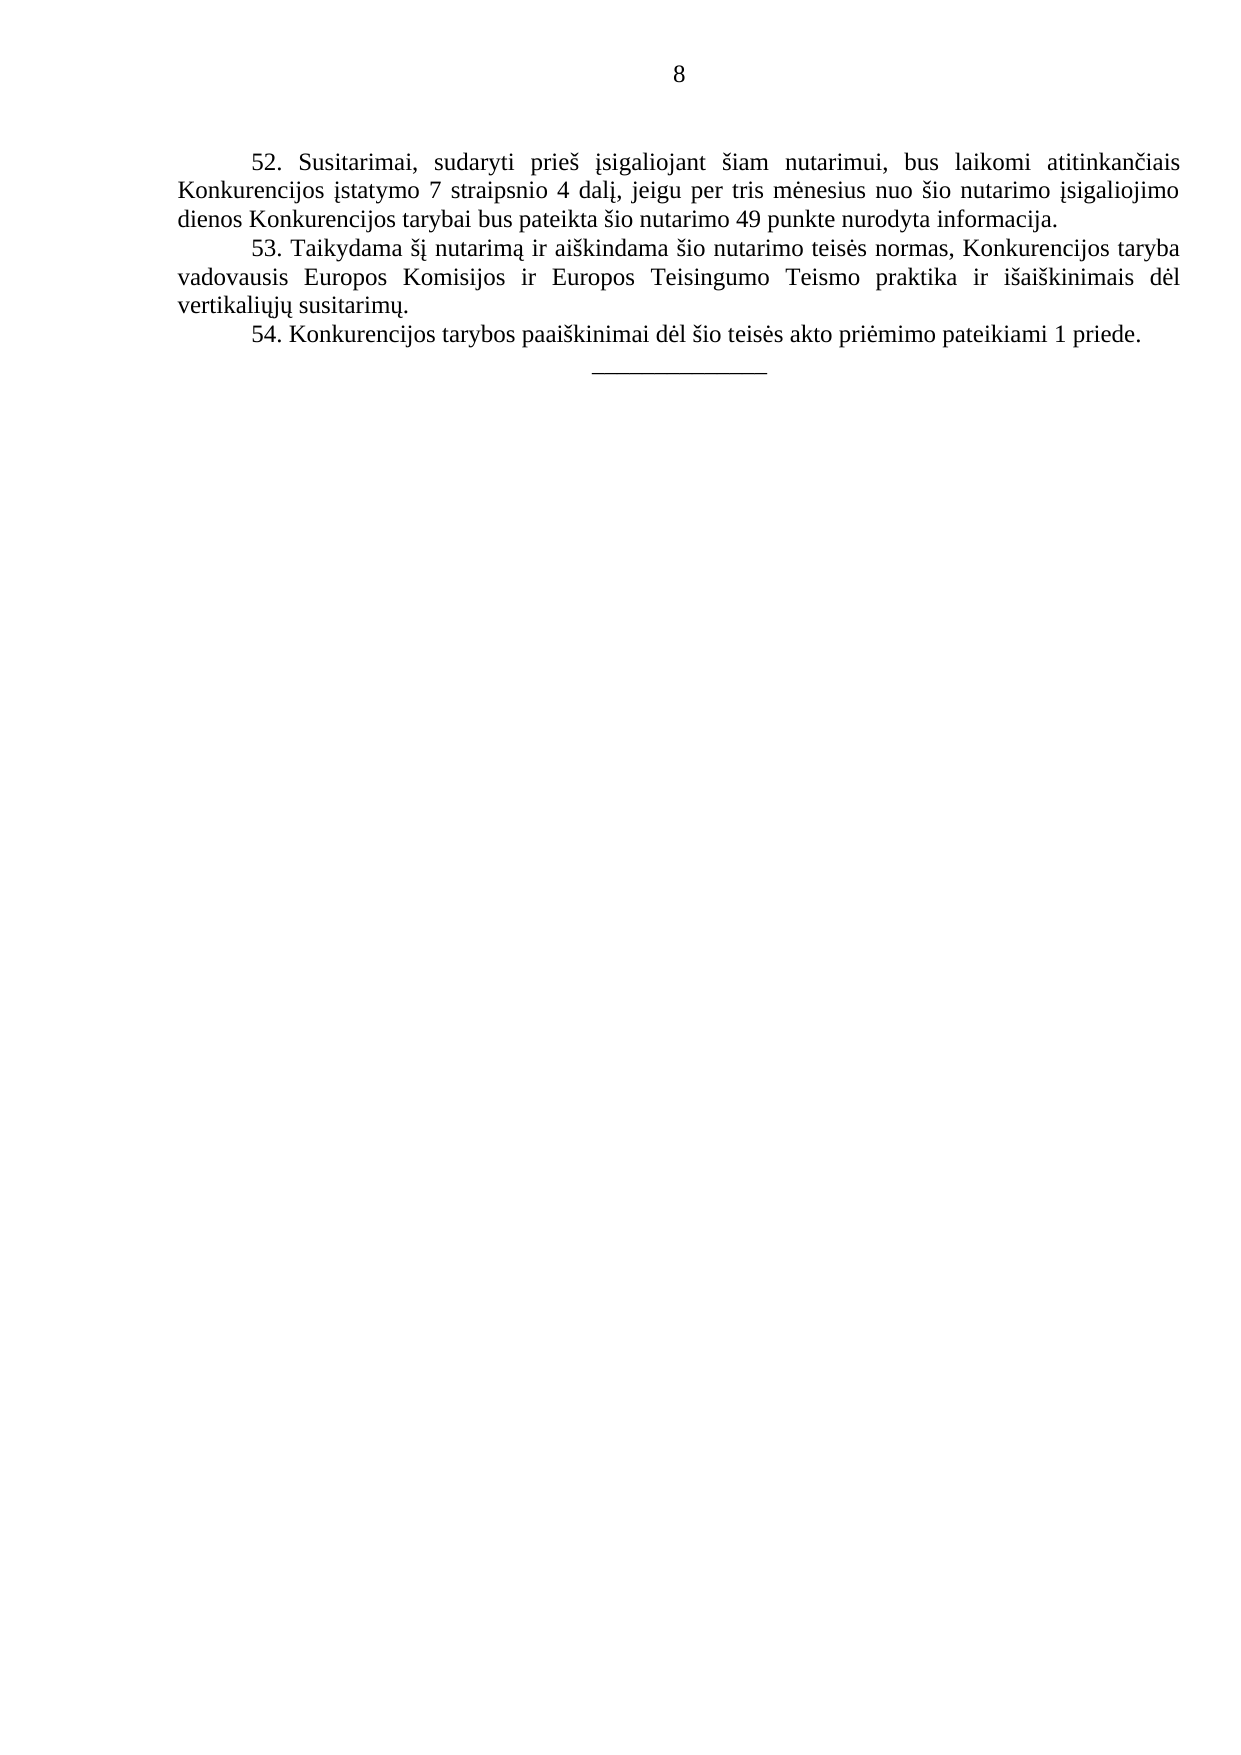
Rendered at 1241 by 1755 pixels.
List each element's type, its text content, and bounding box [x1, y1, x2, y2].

text 52. Susitarimai, sudaryti prieš įsigaliojant šiam nutarimui, bus laikomi atitinkančiais Konkurencijos įstatymo 7 straipsnio 4 dalį, jeigu per tris mėnesius nuo šio nutarimo įsigaliojimo dienos Konkurencijos tarybai bus pateikta šio nutarimo 49 punkte nurodyta informacija. [177, 147, 1181, 233]
text ______________ [177, 348, 1181, 377]
text 54. Konkurencijos tarybos paaiškinimai dėl šio teisės akto priėmimo pateikiami 1 priede. [177, 319, 1181, 348]
text 53. Taikydama šį nutarimą ir aiškindama šio nutarimo teisės normas, Konkurencijos taryba vadovausis Europos Komisijos ir Europos Teisingumo Teismo praktika ir išaiškinimais dėl vertikaliųjų susitarimų. [177, 233, 1181, 319]
